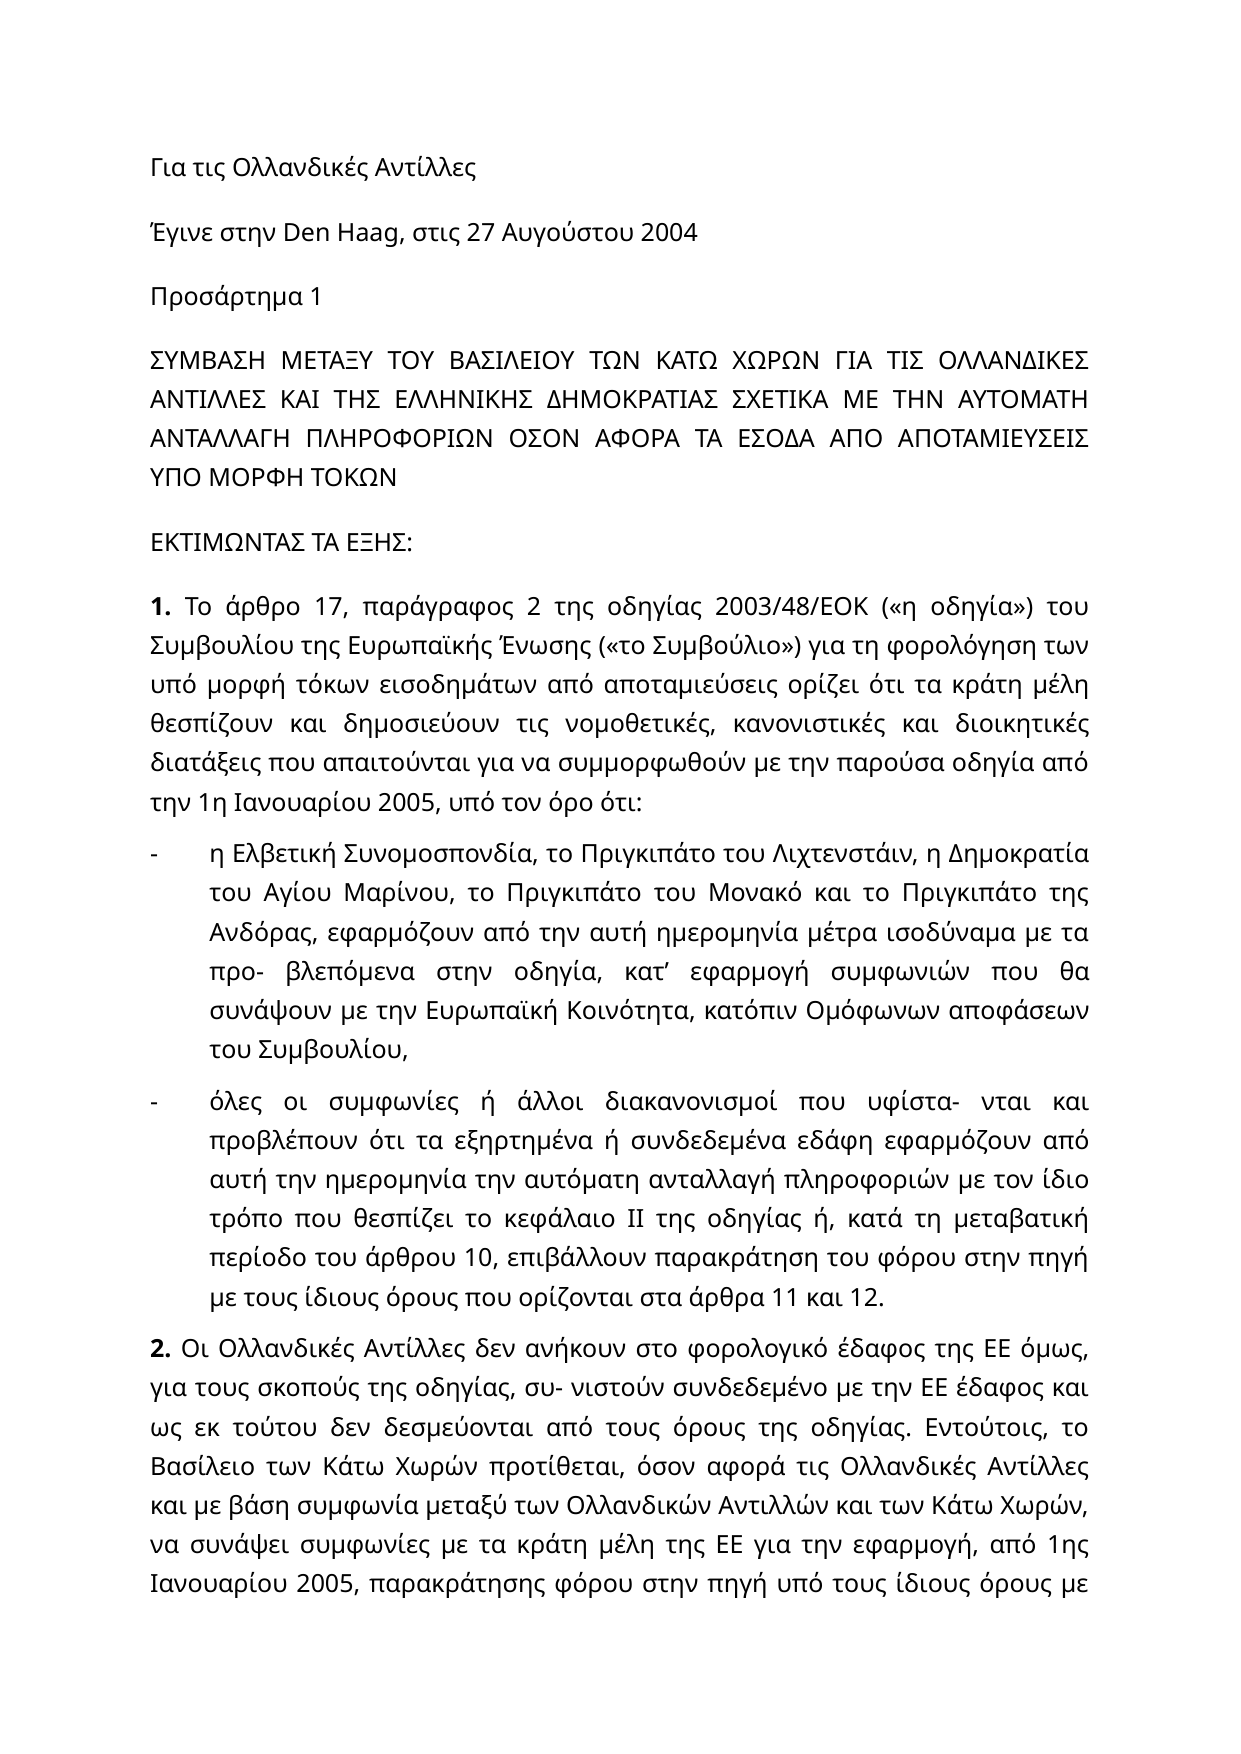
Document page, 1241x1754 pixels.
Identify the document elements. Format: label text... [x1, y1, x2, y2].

list - όλες οι συμφωνίες ή άλλοι διακανονισμοί που υφίστα- νται και προβλέπουν ότι τα εξηρτημένα ή συνδεδεμένα εδάφη εφαρμόζουν από αυτή την ημερομηνία την αυτόματη ανταλλαγή πληροφοριών με τον ίδιο τρόπο που θεσπίζει το κεφάλαιο II της οδηγίας ή, κατά τη μεταβατική περίοδο του άρθρου 10, επιβάλλουν παρακράτηση του φόρου στην πηγή με τους ίδιους όρους που ορίζονται στα άρθρα 11 και 12. [150, 1083, 1090, 1313]
text Για τις Ολλανδικές Αντίλλες [150, 150, 1090, 184]
text ΣΥΜΒΑΣΗ ΜΕΤΑΞΥ ΤΟΥ ΒΑΣΙΛΕΙΟΥ ΤΩΝ ΚΑΤΩ ΧΩΡΩΝ ΓΙΑ ΤΙΣ ΟΛΛΑΝΔΙΚΕΣ ΑΝΤΙΛΛΕΣ ΚΑΙ ΤΗΣ ΕΛΛΗΝΙΚΗΣ ΔΗΜΟΚΡΑΤΙΑΣ ΣΧΕΤΙΚΑ ΜΕ ΤΗΝ ΑΥΤΟΜΑΤΗ ΑΝΤΑΛΛΑΓΗ ΠΛΗΡΟΦΟΡΙΩΝ ΟΣΟΝ ΑΦΟΡΑ ΤΑ ΕΣΟΔΑ ΑΠΟ ΑΠΟΤΑΜΙΕΥΣΕΙΣ ΥΠΟ ΜΟΡΦΗ ΤΟΚΩΝ [150, 342, 1090, 494]
text 1. Το άρθρο 17, παράγραφος 2 της οδηγίας 2003/48/ΕΟΚ («η οδηγία») του Συμβουλίου της Ευρωπαϊκής Ένωσης («το Συμβούλιο») για τη φορολόγηση των υπό μορφή τόκων εισοδημάτων από αποταμιεύσεις ορίζει ότι τα κράτη μέλη θεσπίζουν και δημοσιεύουν τις νομοθετικές, κανονιστικές και διοικητικές διατάξεις που απαιτούνται για να συμμορφωθούν με την παρούσα οδηγία από την 1η Ιανουαρίου 2005, υπό τον όρο ότι: [150, 588, 1090, 818]
list - η Ελβετική Συνομοσπονδία, το Πριγκιπάτο του Λιχτενστάιν, η Δημοκρατία του Αγίου Μαρίνου, το Πριγκιπάτο του Μονακό και το Πριγκιπάτο της Ανδόρας, εφαρμόζουν από την αυτή ημερομηνία μέτρα ισοδύναμα με τα προ- βλεπόμενα στην οδηγία, κατ’ εφαρμογή συμφωνιών που θα συνάψουν με την Ευρωπαϊκή Κοινότητα, κατόπιν Ομόφωνων αποφάσεων του Συμβουλίου, [150, 836, 1090, 1066]
text ΕΚΤΙΜΩΝΤΑΣ ΤΑ ΕΞΗΣ: [150, 524, 1090, 558]
text 2. Οι Ολλανδικές Αντίλλες δεν ανήκουν στο φορολογικό έδαφος της ΕΕ όμως, για τους σκοπούς της οδηγίας, συ- νιστούν συνδεδεμένο με την ΕΕ έδαφος και ως εκ τούτου δεν δεσμεύονται από τους όρους της οδηγίας. Εντούτοις, το Βασίλειο των Κάτω Χωρών προτίθεται, όσον αφορά τις Ολλανδικές Αντίλλες και με βάση συμφωνία μεταξύ των Ολλανδικών Αντιλλών και των Κάτω Χωρών, να συνάψει συμφωνίες με τα κράτη μέλη της ΕΕ για την εφαρμογή, από 1ης Ιανουαρίου 2005, παρακράτησης φόρου στην πηγή υπό τους ίδιους όρους με [150, 1331, 1090, 1600]
text Προσάρτημα 1 [150, 278, 1090, 312]
text Έγινε στην Den Haag, στις 27 Αυγούστου 2004 [150, 214, 1090, 248]
